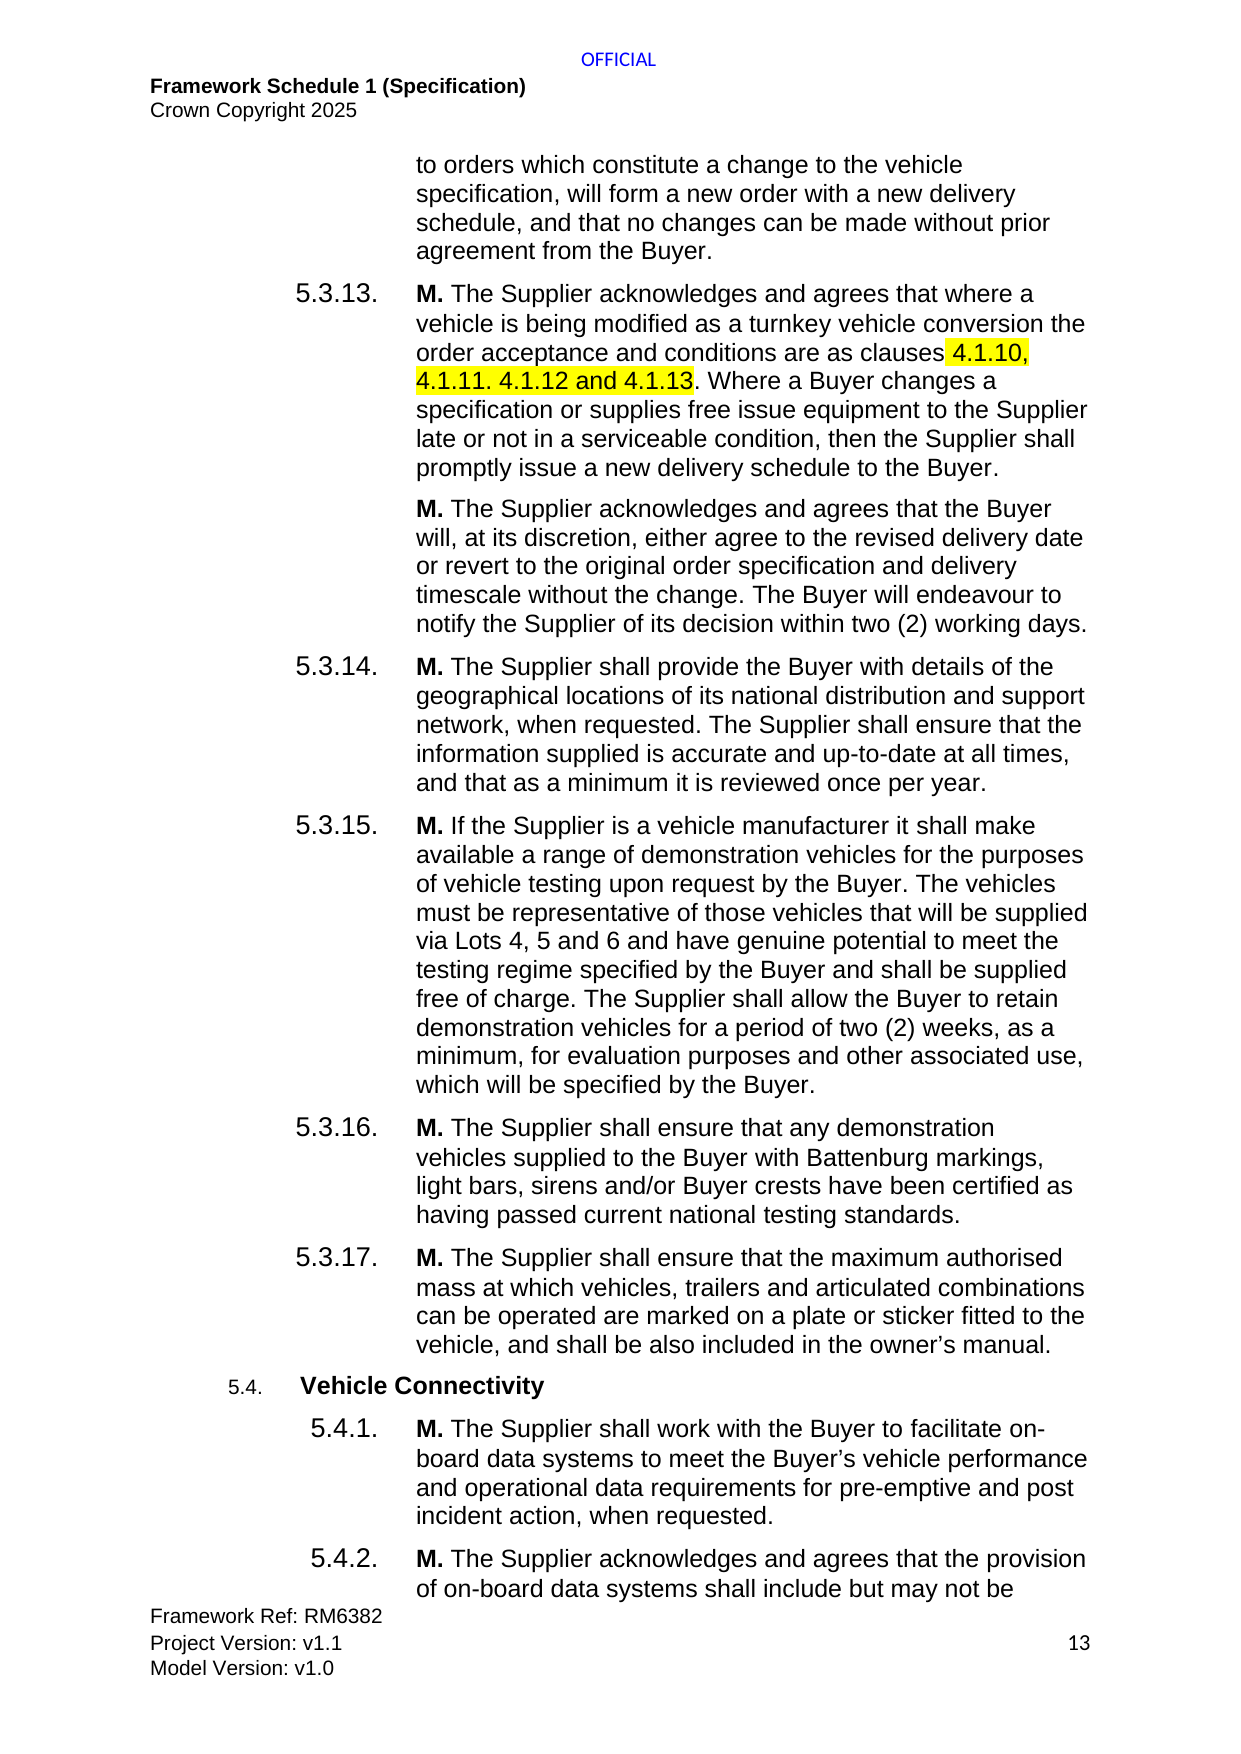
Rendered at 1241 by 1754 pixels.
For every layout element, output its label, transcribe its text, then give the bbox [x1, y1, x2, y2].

list M. The Supplier acknowledges and agrees that where a vehicle is being modified as a turnkey vehicle conversion the order acceptance and conditions are as clauses 4.1.10, 4.1.11. 4.1.12 and 4.1.13. Where a Buyer changes a specification or supplies free issue equipment to the Supplier late or not in a serviceable condition, then the Supplier shall promptly issue a new delivery schedule to the Buyer. [378, 277, 1090, 481]
list M. The Supplier shall provide the Buyer with details of the geographical locations of its national distribution and support network, when requested. The Supplier shall ensure that the information supplied is accurate and up-to-date at all times, and that as a minimum it is reviewed once per year. [378, 650, 1090, 796]
list to orders which constitute a change to the vehicle specification, will form a new order with a new delivery schedule, and that no changes can be made without prior agreement from the Buyer. [378, 150, 1090, 265]
list M. The Supplier acknowledges and agrees that the provision of on-board data systems shall include but may not be [378, 1542, 1090, 1602]
list M. If the Supplier is a vehicle manufacturer it shall make available a range of demonstration vehicles for the purposes of vehicle testing upon request by the Buyer. The vehicles must be representative of those vehicles that will be supplied via Lots 4, 5 and 6 and have genuine potential to meet the testing regime specified by the Buyer and shall be supplied free of charge. The Supplier shall allow the Buyer to retain demonstration vehicles for a period of two (2) weeks, as a minimum, for evaluation purposes and other associated use, which will be specified by the Buyer. [378, 809, 1090, 1099]
text M. The Supplier acknowledges and agrees that the Buyer will, at its discretion, either agree to the revised delivery date or revert to the original order specification and delivery timescale without the change. The Buyer will endeavour to notify the Supplier of its decision within two (2) working days. [416, 494, 1090, 637]
subtitle Vehicle Connectivity [262, 1371, 1090, 1400]
list M. The Supplier shall ensure that any demonstration vehicles supplied to the Buyer with Battenburg markings, light bars, sirens and/or Buyer crests have been certified as having passed current national testing standards. [378, 1111, 1090, 1229]
list M. The Supplier shall ensure that the maximum authorised mass at which vehicles, trailers and articulated combinations can be operated are marked on a plate or sticker fitted to the vehicle, and shall be also included in the owner’s manual. [378, 1241, 1090, 1359]
list M. The Supplier shall work with the Buyer to facilitate on-board data systems to meet the Buyer’s vehicle performance and operational data requirements for pre-emptive and post incident action, when requested. [378, 1412, 1090, 1530]
